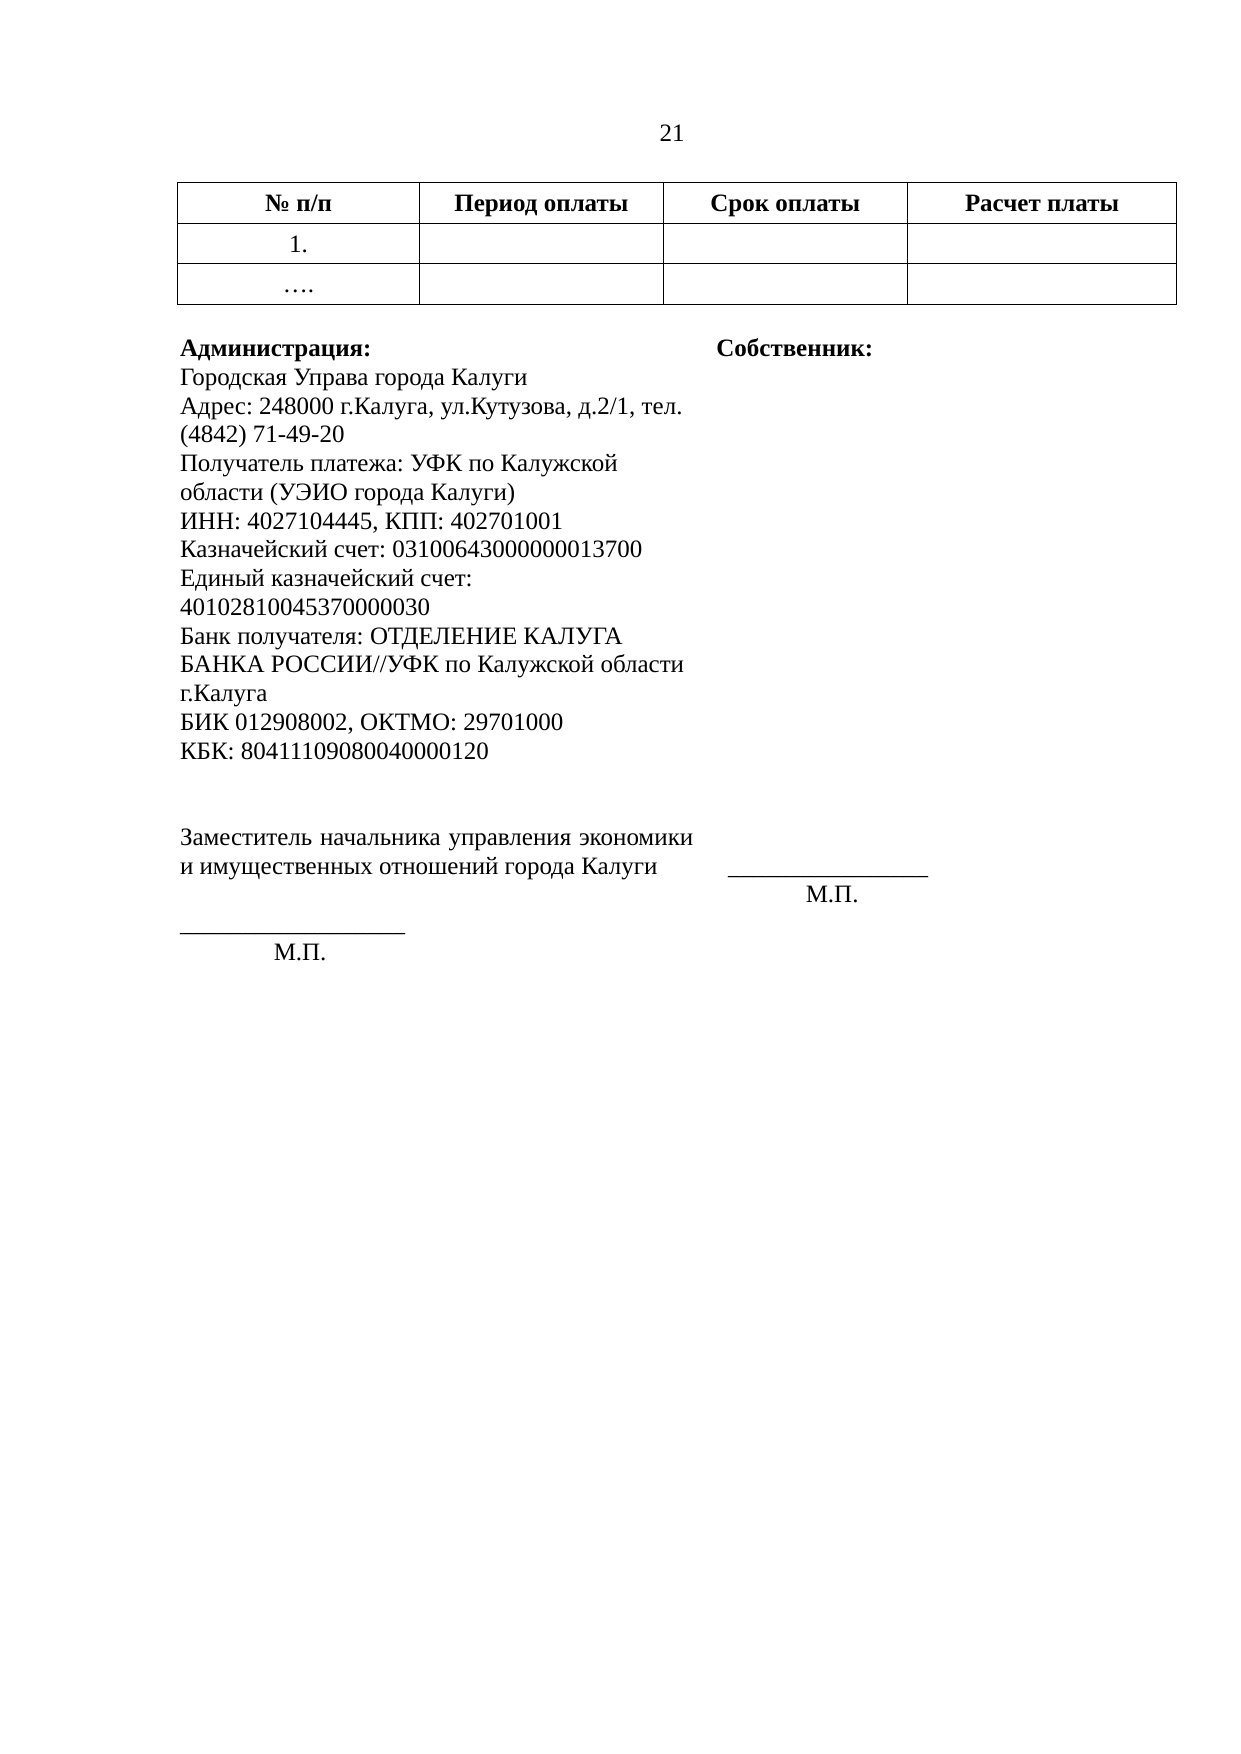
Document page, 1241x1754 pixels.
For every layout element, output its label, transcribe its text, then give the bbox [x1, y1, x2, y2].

table_cell [420, 224, 663, 263]
table_cell [908, 264, 1176, 304]
table_header № п/п [178, 183, 419, 222]
table_cell [420, 264, 663, 304]
table_cell [664, 264, 907, 304]
table_cell [908, 224, 1176, 263]
table_cell [664, 224, 907, 263]
table_header Администрация: Городская Управа города Калуги Адрес: 248000 г.Калуга, ул.Кутузова, д.2/1, тел. (4842) 71-49-20 Получатель платежа: УФК по Калужской области (УЭИО города Калуги) ИНН: 4027104445, КПП: 402701001 Казначейский счет: 03100643000000013700 Единый казначейский счет: 40102810045370000030 Банк получателя: ОТДЕЛЕНИЕ КАЛУГА БАНКА РОССИИ//УФК по Калужской области г.Калуга БИК 012908002, ОКТМО: 29701000 КБК: 80411109080040000120 Заместитель начальника управления экономики и имущественных отношений города Калуги __________________ М.П. [169, 333, 705, 966]
table_header Период оплаты [420, 183, 663, 222]
table_header Срок оплаты [664, 183, 907, 222]
table_cell …. [178, 264, 419, 304]
table_cell 1. [178, 224, 419, 263]
table_header Собственник: ________________ М.П. [705, 333, 1183, 966]
table_header Расчет платы [908, 183, 1176, 222]
